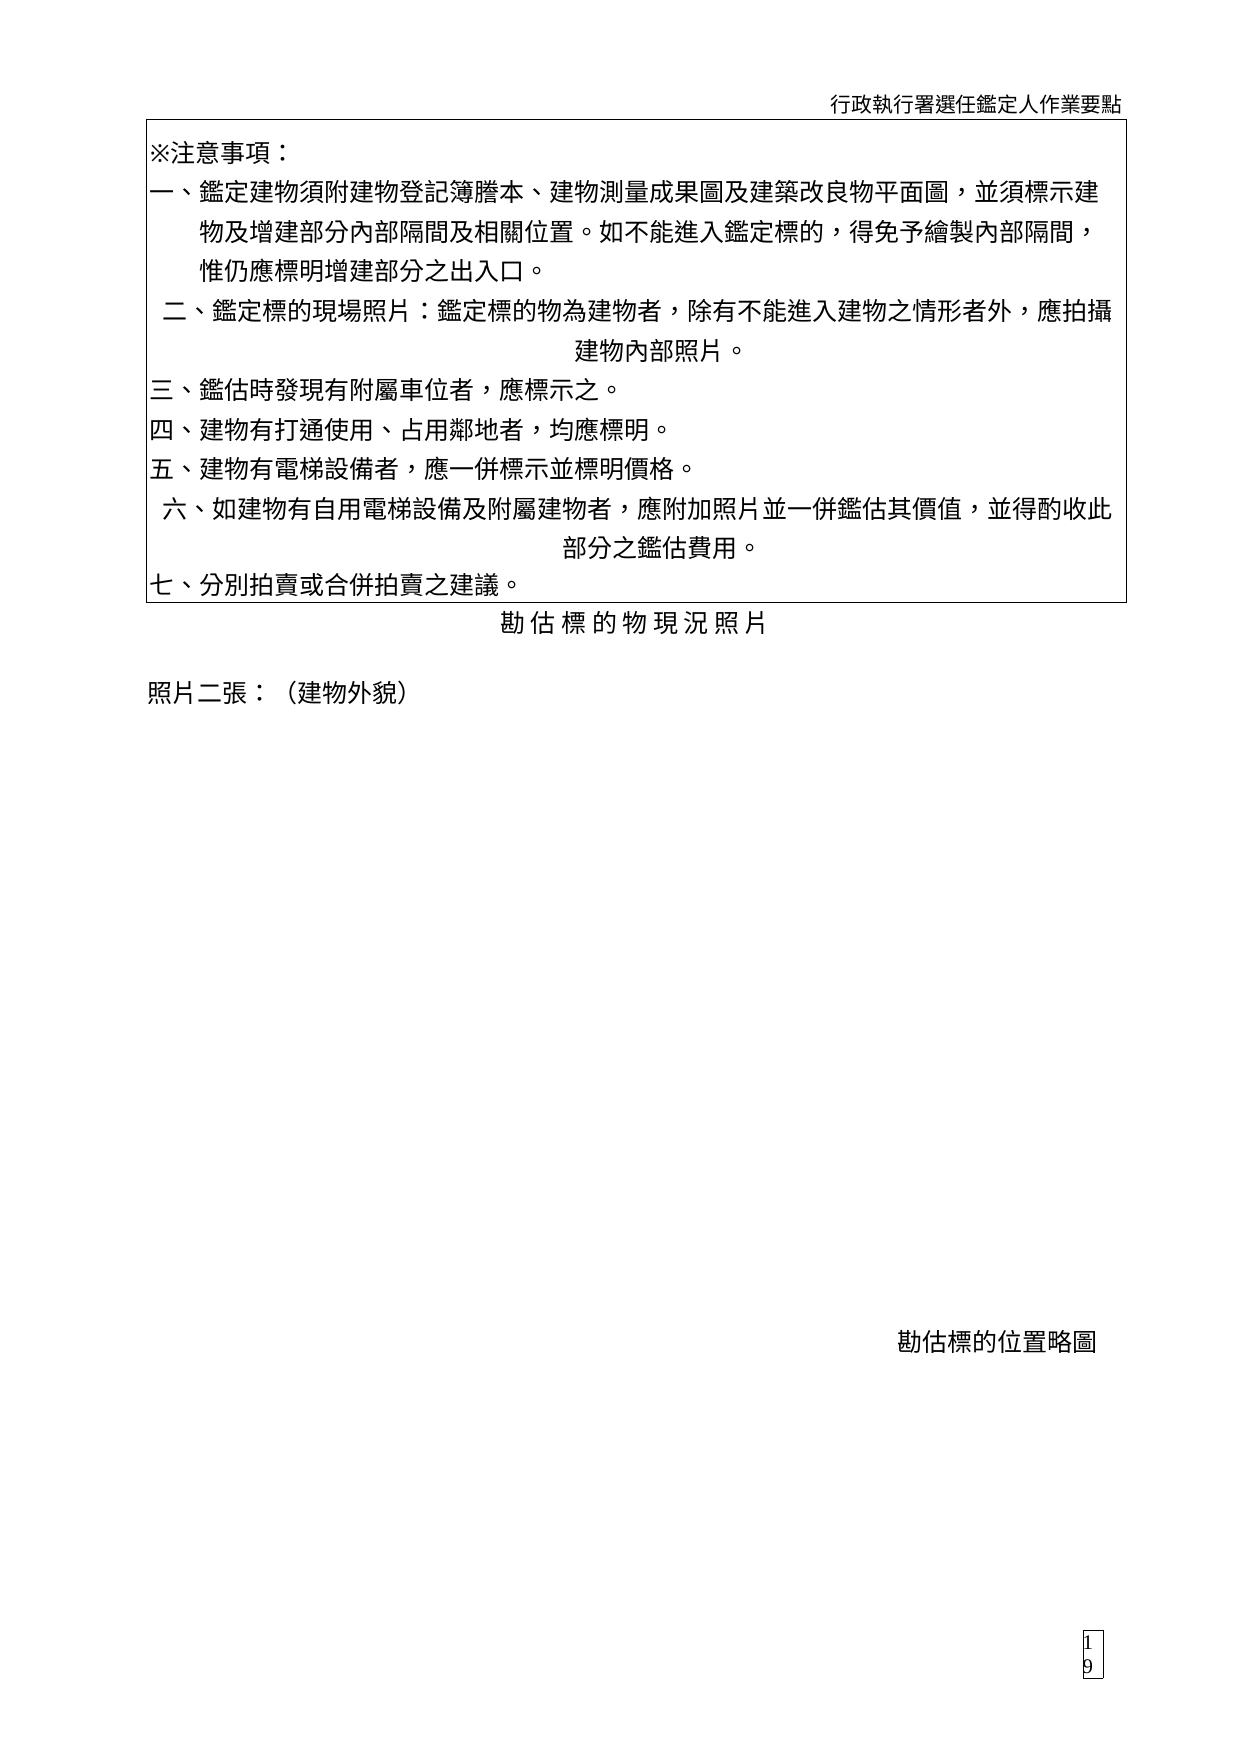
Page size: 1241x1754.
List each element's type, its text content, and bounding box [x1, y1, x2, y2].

text 勘 估 標 的 物 現 況 照 片 [148, 603, 1122, 639]
text 勘估標的位置略圖 [148, 1323, 1122, 1359]
text 照片二張：（建物外貌） [148, 673, 1122, 709]
table_cell ※注意事項： 一、鑑定建物須附建物登記簿謄本、建物測量成果圖及建築改良物平面圖，並須標示建物及增建部分內部隔間及相關位置。如不能進入鑑定標的，得免予繪製內部隔間，惟仍應標明增建部分之出入口。 二、鑑定標的現場照片：鑑定標的物為建物者，除有不能進入建物之情形者外，應拍攝建物內部照片。 三、鑑估時發現有附屬車位者，應標示之。 四、建物有打通使用、占用鄰地者，均應標明。 五、建物有電梯設備者，應一併標示並標明價格。 六、如建物有自用電梯設備及附屬建物者，應附加照片並一併鑑估其價值，並得酌收此部分之鑑估費用。 七、分別拍賣或合併拍賣之建議。 [147, 120, 1126, 602]
